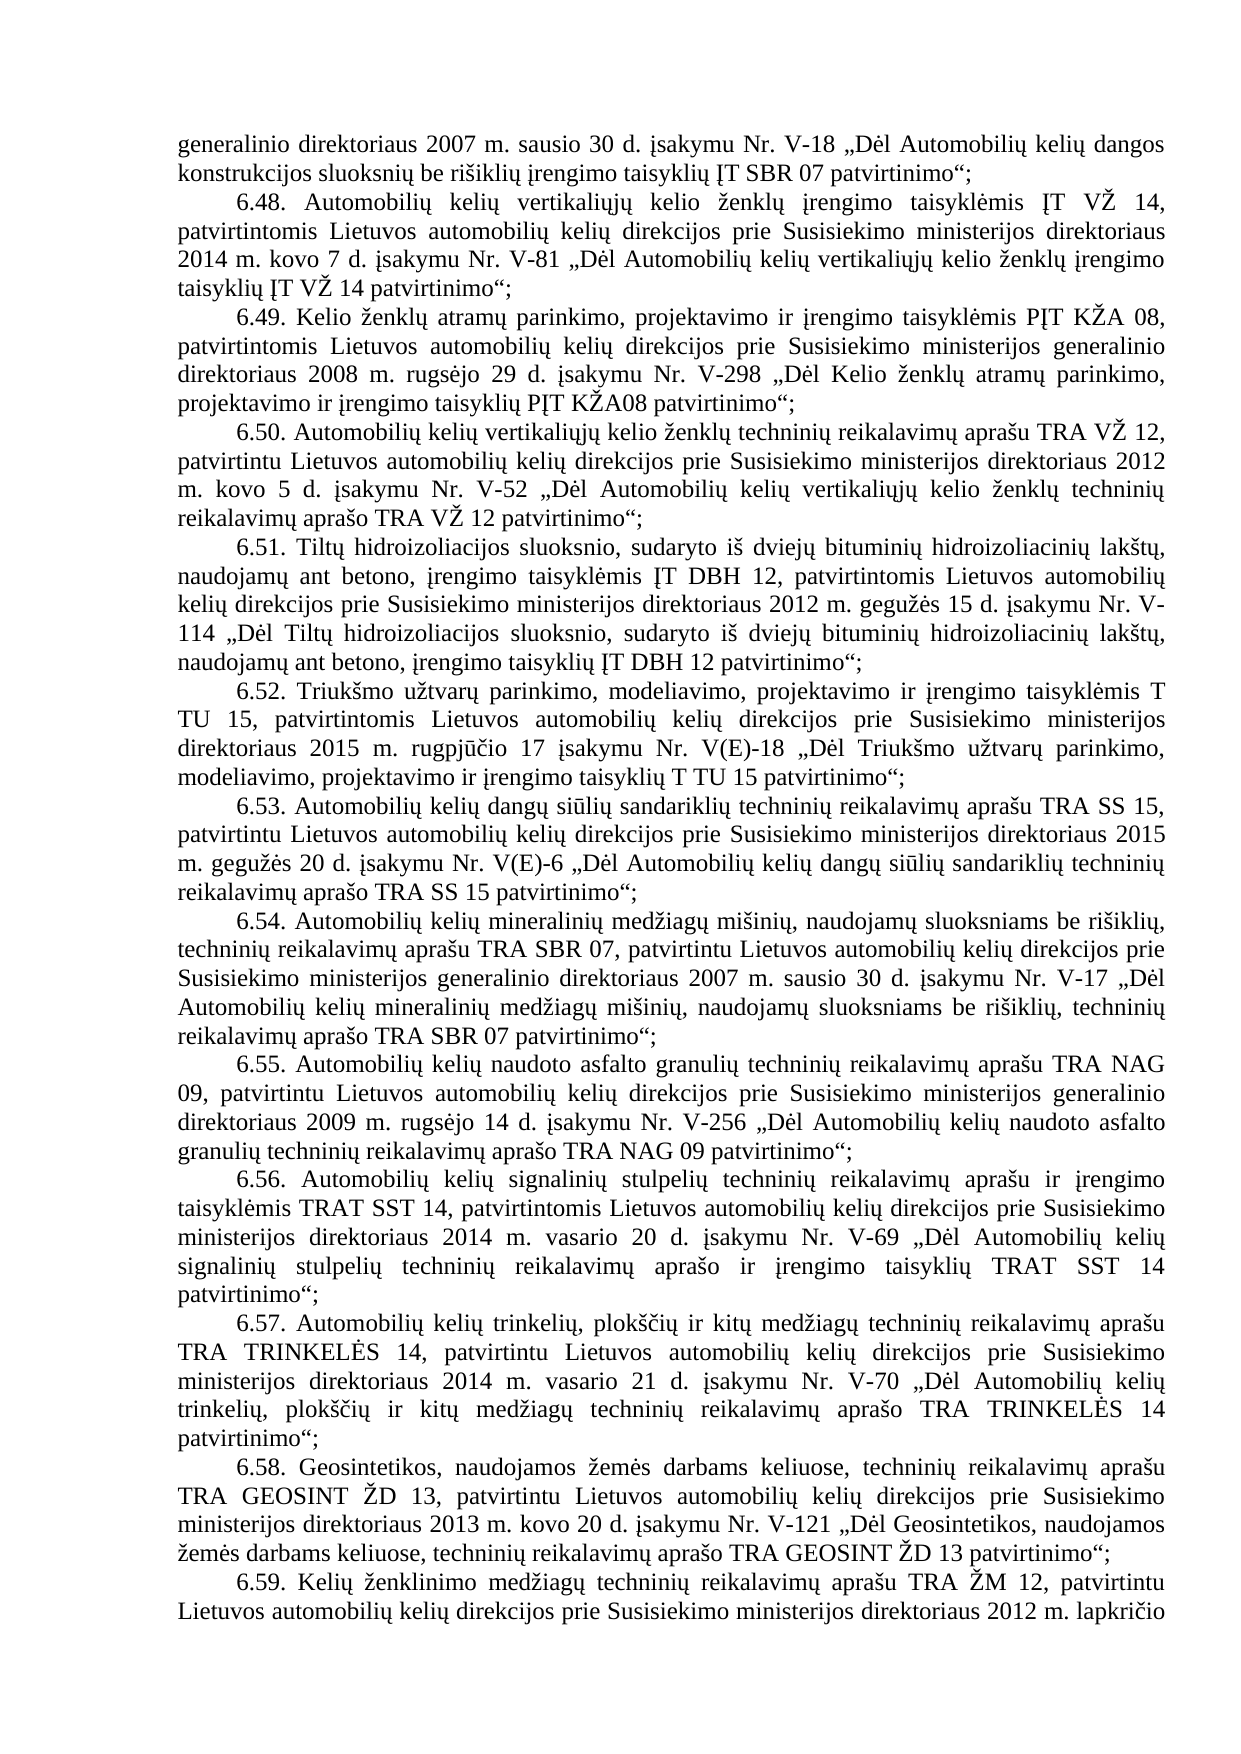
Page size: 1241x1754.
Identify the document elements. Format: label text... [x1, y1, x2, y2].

text 6.52. Triukšmo užtvarų parinkimo, modeliavimo, projektavimo ir įrengimo taisyklėmis T TU 15, patvirtintomis Lietuvos automobilių kelių direkcijos prie Susisiekimo ministerijos direktoriaus 2015 m. rugpjūčio 17 įsakymu Nr. V(E)-18 „Dėl Triukšmo užtvarų parinkimo, modeliavimo, projektavimo ir įrengimo taisyklių T TU 15 patvirtinimo“; [177, 676, 1166, 791]
text 6.59. Kelių ženklinimo medžiagų techninių reikalavimų aprašu TRA ŽM 12, patvirtintu Lietuvos automobilių kelių direkcijos prie Susisiekimo ministerijos direktoriaus 2012 m. lapkričio [177, 1567, 1166, 1624]
text 6.54. Automobilių kelių mineralinių medžiagų mišinių, naudojamų sluoksniams be rišiklių, techninių reikalavimų aprašu TRA SBR 07, patvirtintu Lietuvos automobilių kelių direkcijos prie Susisiekimo ministerijos generalinio direktoriaus 2007 m. sausio 30 d. įsakymu Nr. V-17 „Dėl Automobilių kelių mineralinių medžiagų mišinių, naudojamų sluoksniams be rišiklių, techninių reikalavimų aprašo TRA SBR 07 patvirtinimo“; [177, 906, 1166, 1049]
text 6.58. Geosintetikos, naudojamos žemės darbams keliuose, techninių reikalavimų aprašu TRA GEOSINT ŽD 13, patvirtintu Lietuvos automobilių kelių direkcijos prie Susisiekimo ministerijos direktoriaus 2013 m. kovo 20 d. įsakymu Nr. V-121 „Dėl Geosintetikos, naudojamos žemės darbams keliuose, techninių reikalavimų aprašo TRA GEOSINT ŽD 13 patvirtinimo“; [177, 1452, 1166, 1567]
text 6.55. Automobilių kelių naudoto asfalto granulių techninių reikalavimų aprašu TRA NAG 09, patvirtintu Lietuvos automobilių kelių direkcijos prie Susisiekimo ministerijos generalinio direktoriaus 2009 m. rugsėjo 14 d. įsakymu Nr. V-256 „Dėl Automobilių kelių naudoto asfalto granulių techninių reikalavimų aprašo TRA NAG 09 patvirtinimo“; [177, 1049, 1166, 1164]
text 6.53. Automobilių kelių dangų siūlių sandariklių techninių reikalavimų aprašu TRA SS 15, patvirtintu Lietuvos automobilių kelių direkcijos prie Susisiekimo ministerijos direktoriaus 2015 m. gegužės 20 d. įsakymu Nr. V(E)-6 „Dėl Automobilių kelių dangų siūlių sandariklių techninių reikalavimų aprašo TRA SS 15 patvirtinimo“; [177, 791, 1166, 906]
text generalinio direktoriaus 2007 m. sausio 30 d. įsakymu Nr. V-18 „Dėl Automobilių kelių dangos konstrukcijos sluoksnių be rišiklių įrengimo taisyklių ĮT SBR 07 patvirtinimo“; [177, 129, 1166, 187]
text 6.48. Automobilių kelių vertikaliųjų kelio ženklų įrengimo taisyklėmis ĮT VŽ 14, patvirtintomis Lietuvos automobilių kelių direkcijos prie Susisiekimo ministerijos direktoriaus 2014 m. kovo 7 d. įsakymu Nr. V-81 „Dėl Automobilių kelių vertikaliųjų kelio ženklų įrengimo taisyklių ĮT VŽ 14 patvirtinimo“; [177, 187, 1166, 302]
text 6.56. Automobilių kelių signalinių stulpelių techninių reikalavimų aprašu ir įrengimo taisyklėmis TRAT SST 14, patvirtintomis Lietuvos automobilių kelių direkcijos prie Susisiekimo ministerijos direktoriaus 2014 m. vasario 20 d. įsakymu Nr. V-69 „Dėl Automobilių kelių signalinių stulpelių techninių reikalavimų aprašo ir įrengimo taisyklių TRAT SST 14 patvirtinimo“; [177, 1164, 1166, 1308]
text 6.50. Automobilių kelių vertikaliųjų kelio ženklų techninių reikalavimų aprašu TRA VŽ 12, patvirtintu Lietuvos automobilių kelių direkcijos prie Susisiekimo ministerijos direktoriaus 2012 m. kovo 5 d. įsakymu Nr. V-52 „Dėl Automobilių kelių vertikaliųjų kelio ženklų techninių reikalavimų aprašo TRA VŽ 12 patvirtinimo“; [177, 417, 1166, 532]
text 6.51. Tiltų hidroizoliacijos sluoksnio, sudaryto iš dviejų bituminių hidroizoliacinių lakštų, naudojamų ant betono, įrengimo taisyklėmis ĮT DBH 12, patvirtintomis Lietuvos automobilių kelių direkcijos prie Susisiekimo ministerijos direktoriaus 2012 m. gegužės 15 d. įsakymu Nr. V-114 „Dėl Tiltų hidroizoliacijos sluoksnio, sudaryto iš dviejų bituminių hidroizoliacinių lakštų, naudojamų ant betono, įrengimo taisyklių ĮT DBH 12 patvirtinimo“; [177, 532, 1166, 676]
text 6.49. Kelio ženklų atramų parinkimo, projektavimo ir įrengimo taisyklėmis PĮT KŽA 08, patvirtintomis Lietuvos automobilių kelių direkcijos prie Susisiekimo ministerijos generalinio direktoriaus 2008 m. rugsėjo 29 d. įsakymu Nr. V-298 „Dėl Kelio ženklų atramų parinkimo, projektavimo ir įrengimo taisyklių PĮT KŽA08 patvirtinimo“; [177, 302, 1166, 417]
text 6.57. Automobilių kelių trinkelių, plokščių ir kitų medžiagų techninių reikalavimų aprašu TRA TRINKELĖS 14, patvirtintu Lietuvos automobilių kelių direkcijos prie Susisiekimo ministerijos direktoriaus 2014 m. vasario 21 d. įsakymu Nr. V-70 „Dėl Automobilių kelių trinkelių, plokščių ir kitų medžiagų techninių reikalavimų aprašo TRA TRINKELĖS 14 patvirtinimo“; [177, 1308, 1166, 1452]
